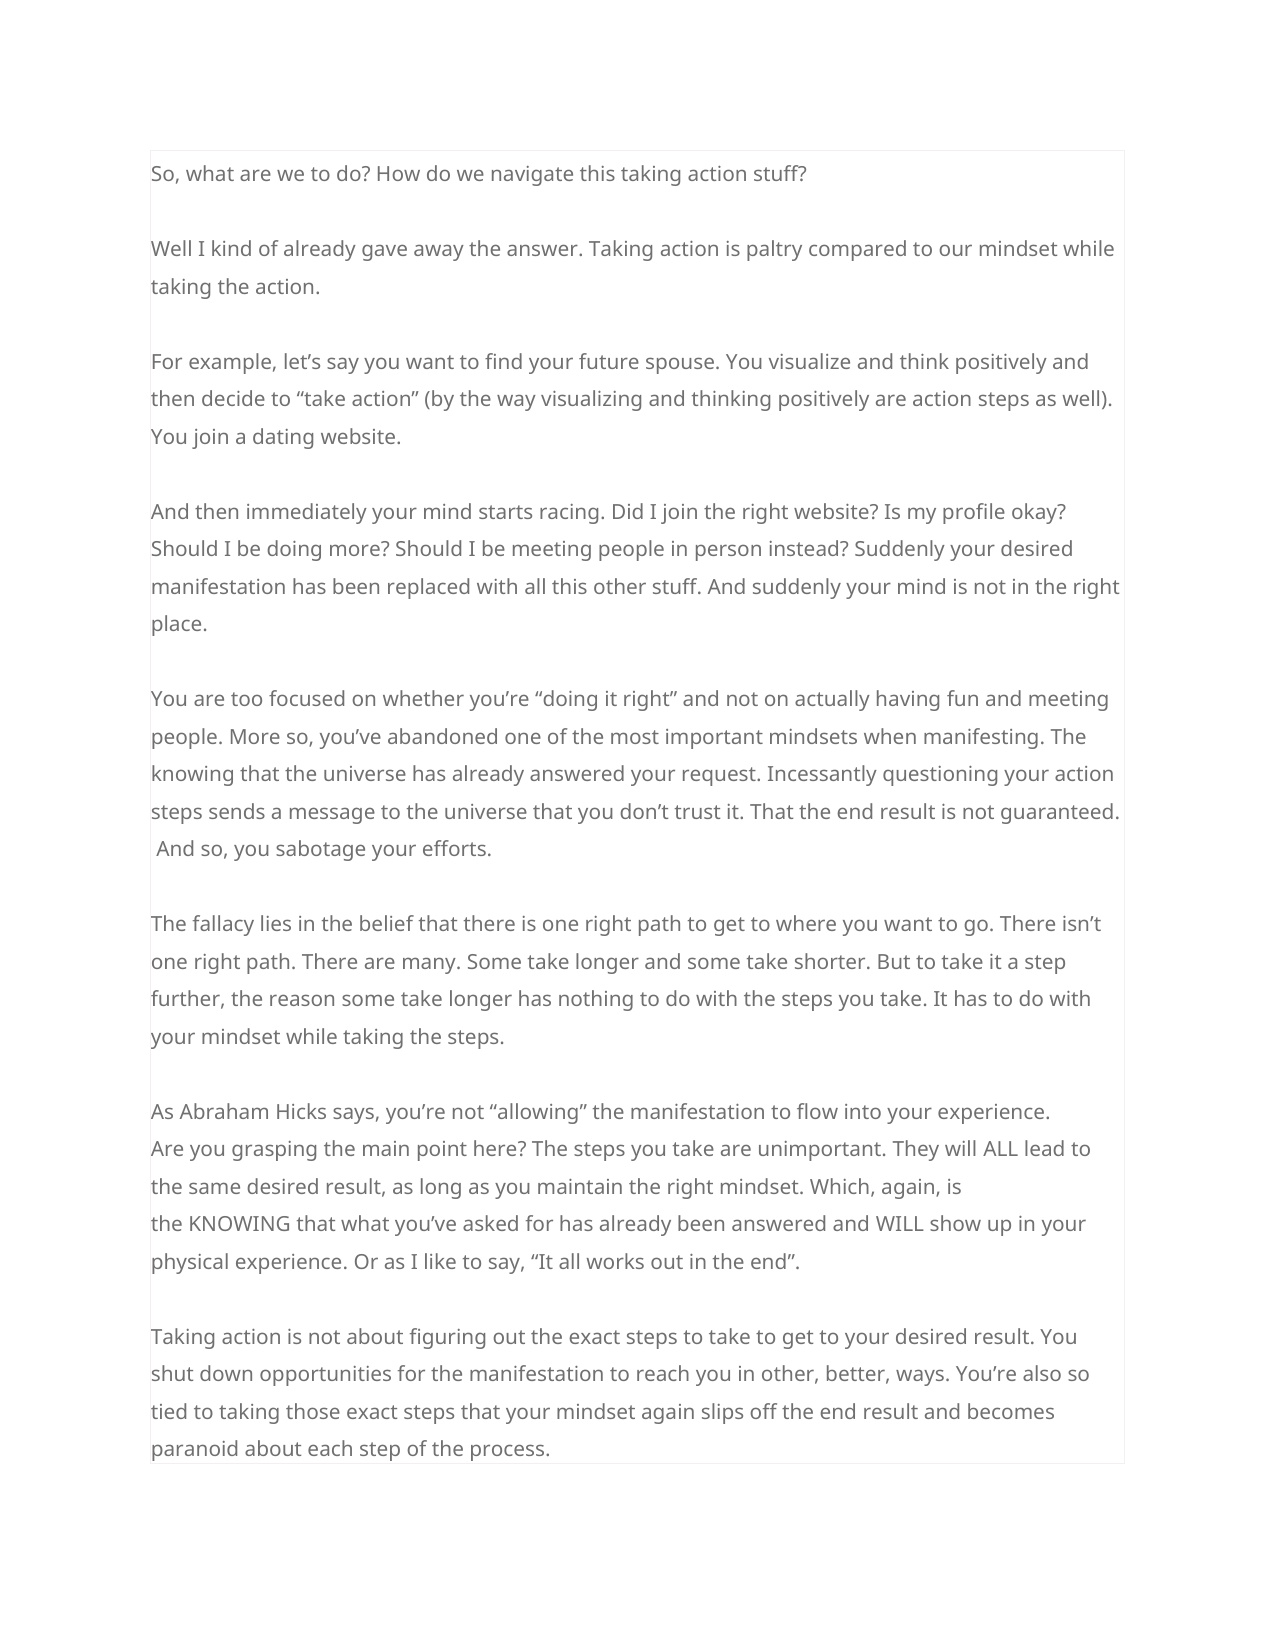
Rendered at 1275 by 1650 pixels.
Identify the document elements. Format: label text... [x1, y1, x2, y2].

text You are too focused on whether you’re “doing it right” and not on actually having fun and meeting people. More so, you’ve abandoned one of the most important mindsets when manifesting. The knowing that the universe has already answered your request. Incessantly questioning your action steps sends a message to the universe that you don’t trust it. That the end result is not guaranteed. [151, 675, 1124, 825]
text For example, let’s say you want to find your future spouse. You visualize and think positively and then decide to “take action” (by the way visualizing and thinking positively are action steps as well). You join a dating website. [151, 337, 1124, 450]
text The fallacy lies in the belief that there is one right path to get to where you want to go. There isn’t one right path. There are many. Some take longer and some take shorter. But to take it a step further, the reason some take longer has nothing to do with the steps you take. It has to do with your mindset while taking the steps. [151, 900, 1124, 1050]
text As Abraham Hicks says, you’re not “allowing” the manifestation to flow into your experience. [151, 1087, 1124, 1125]
text Well I kind of already gave away the answer. Taking action is paltry compared to our mindset while taking the action. [151, 225, 1124, 300]
text And so, you sabotage your efforts. [151, 825, 1124, 862]
text So, what are we to do? How do we navigate this taking action stuff? [151, 151, 1124, 187]
text Taking action is not about figuring out the exact steps to take to get to your desired result. You shut down opportunities for the manifestation to reach you in other, better, ways. You’re also so tied to taking those exact steps that your mindset again slips off the end result and becomes paranoid about each step of the process. [151, 1312, 1124, 1463]
text And then immediately your mind starts racing. Did I join the right website? Is my profile okay? Should I be doing more? Should I be meeting people in person instead? Suddenly your desired manifestation has been replaced with all this other stuff. And suddenly your mind is not in the right place. [151, 487, 1124, 637]
text Are you grasping the main point here? The steps you take are unimportant. They will ALL lead to the same desired result, as long as you maintain the right mindset. Which, again, is the KNOWING that what you’ve asked for has already been answered and WILL show up in your physical experience. Or as I like to say, “It all works out in the end”. [151, 1125, 1124, 1275]
